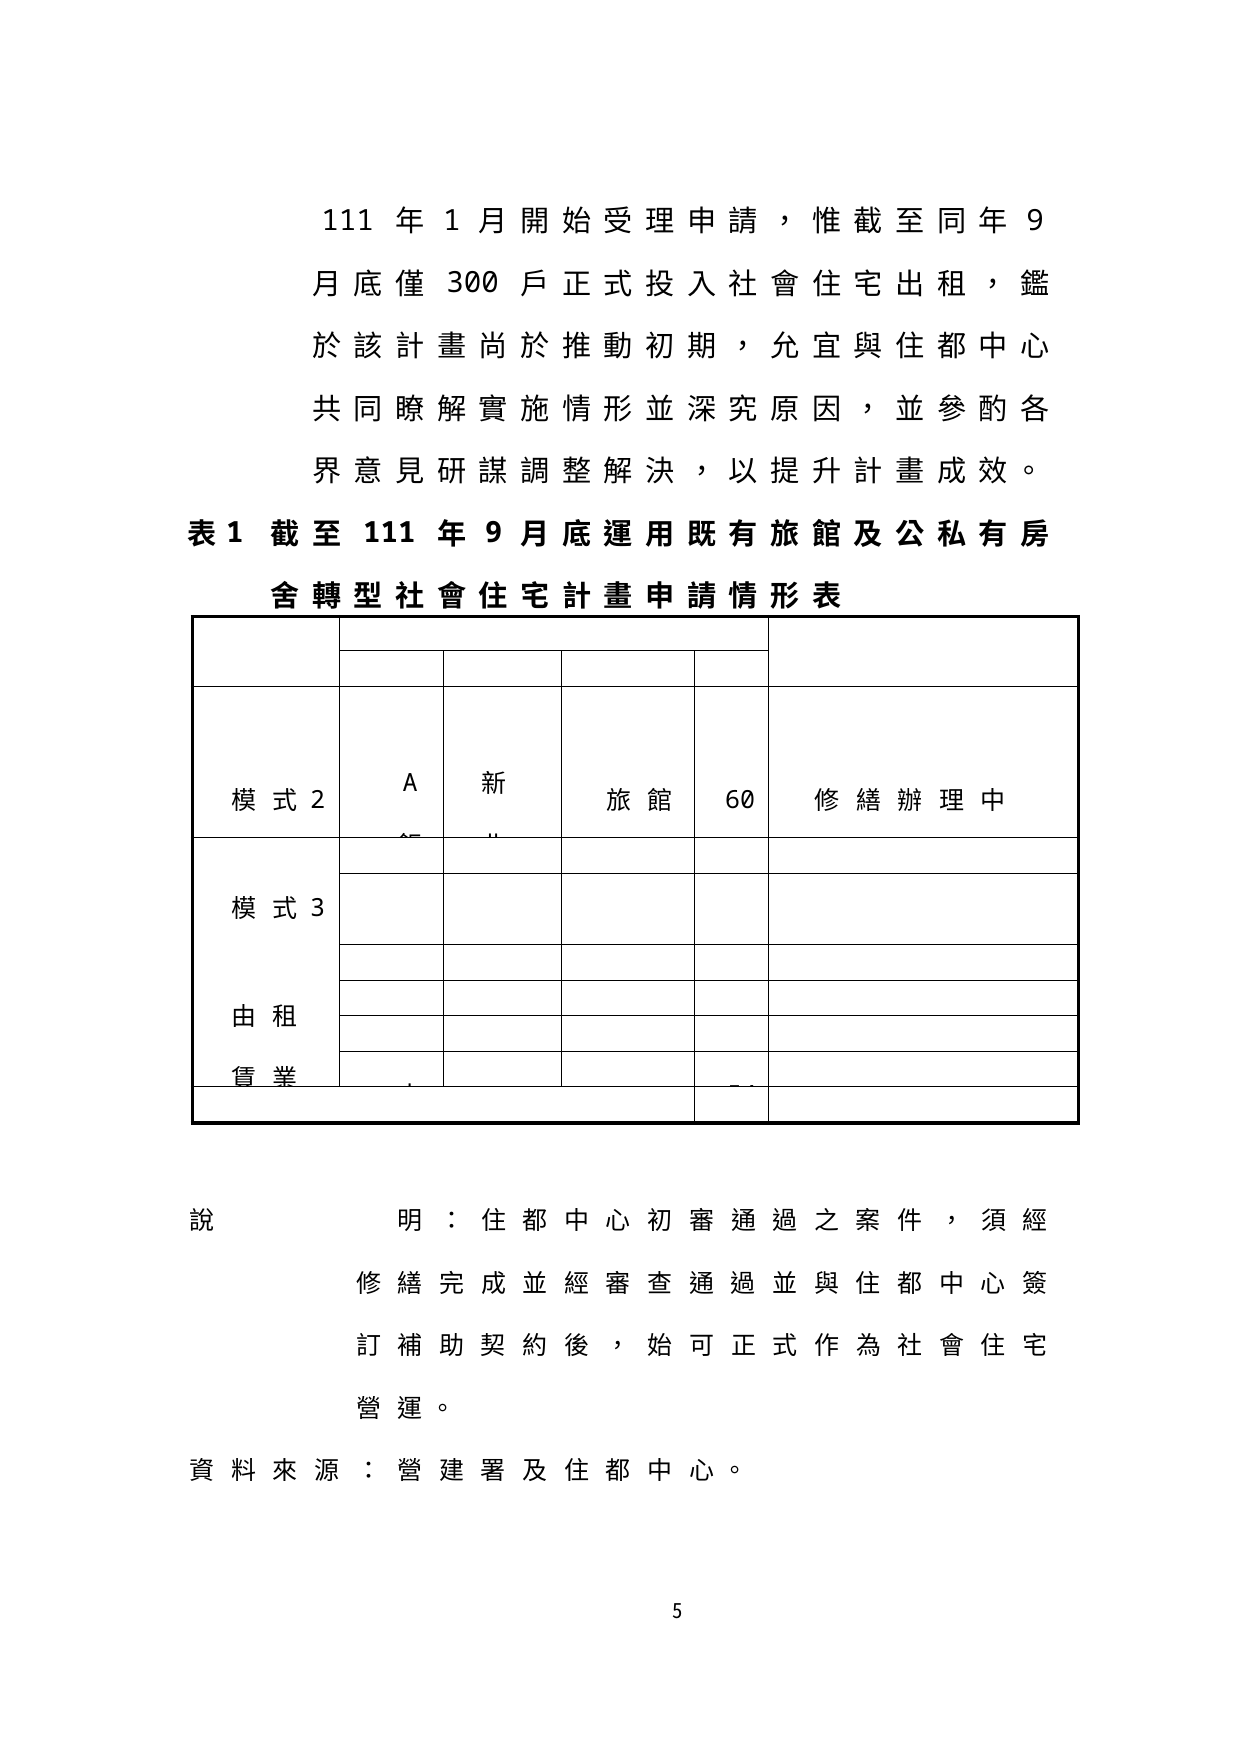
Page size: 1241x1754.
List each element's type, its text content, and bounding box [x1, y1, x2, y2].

table_cell 類型 [562, 651, 694, 686]
table_cell [444, 1052, 561, 1086]
table_cell [769, 1052, 1077, 1086]
table_header 住都中心初審通過 [340, 618, 768, 650]
table_cell 新竹縣 [444, 1016, 561, 1051]
table_cell 模式2 由旅館業者擔任申辦者 [194, 687, 339, 837]
table_cell 50 [695, 945, 768, 980]
table_cell A飯店 [340, 687, 443, 837]
table_cell E宅 [340, 981, 443, 1015]
table_cell 已於111年8月投入社會住宅包租代管 [769, 874, 1077, 944]
table_cell 542 [695, 1052, 768, 1086]
table_cell 112 [695, 838, 768, 873]
table_cell 小計 [340, 1052, 443, 1086]
table_cell 65 [695, 981, 768, 1015]
table_cell 申請撤案 [769, 945, 1077, 980]
table_cell 縣市別 [444, 651, 561, 686]
table_cell 戶數總計 [194, 1087, 694, 1121]
table_cell B飯店 [340, 838, 443, 873]
table_cell 戶數 [695, 651, 768, 686]
table_cell 彰化縣 [444, 981, 561, 1015]
text 資料來源：營建署及住都中心。 [181, 1427, 1056, 1490]
table_cell 旅館 [562, 874, 694, 944]
table_cell [562, 1052, 694, 1086]
table_header 目前辦理情形 [769, 618, 1077, 686]
table_cell [769, 1087, 1077, 1121]
table_cell 修繕辦理中 [769, 687, 1077, 837]
text 表1 截至111年9月底運用既有旅館及公私有房舍轉型社會住宅計畫申請情形表 [181, 490, 1056, 615]
table_cell 300 [695, 874, 768, 944]
table_cell 模式3 由租賃業者擔任申辦者 [194, 838, 339, 1086]
table_cell C飯店 [340, 874, 443, 944]
table_cell 修繕辦理中 [769, 1016, 1077, 1051]
text 說 明：住都中心初審通過之案件，須經修繕完成並經審查通過並與住都中心簽訂補助契約後，始可正式作為社會住宅營運。 [181, 1177, 1056, 1427]
table_cell 602 [695, 1087, 768, 1121]
table_header 模式 [194, 618, 339, 686]
table_cell 旅館 [562, 945, 694, 980]
table_cell 臺北市 [444, 838, 561, 873]
table_cell 申請撤案 [769, 838, 1077, 873]
table_cell 新北市 [444, 687, 561, 837]
table_cell 60 [695, 687, 768, 837]
text 111年1月開始受理申請，惟截至同年9月底僅300戶正式投入社會住宅出租，鑑於該計畫尚於推動初期，允宜與住都中心共同瞭解實施情形並深究原因，並參酌各界意見研謀調整解決，以提升計畫成效。 [269, 177, 1056, 490]
table_cell D飯店 [340, 945, 443, 980]
table_cell 旅館 [562, 687, 694, 837]
table_cell 臺北市 [444, 874, 561, 944]
table_cell 修繕辦理中 [769, 981, 1077, 1015]
table_cell 私有房舍 [562, 1016, 694, 1051]
table_cell 花蓮縣 [444, 945, 561, 980]
table_cell 名稱 [340, 651, 443, 686]
table_cell F宅 [340, 1016, 443, 1051]
table_cell 旅館 [562, 838, 694, 873]
table_cell 15 [695, 1016, 768, 1051]
table_cell 私有房舍 [562, 981, 694, 1015]
